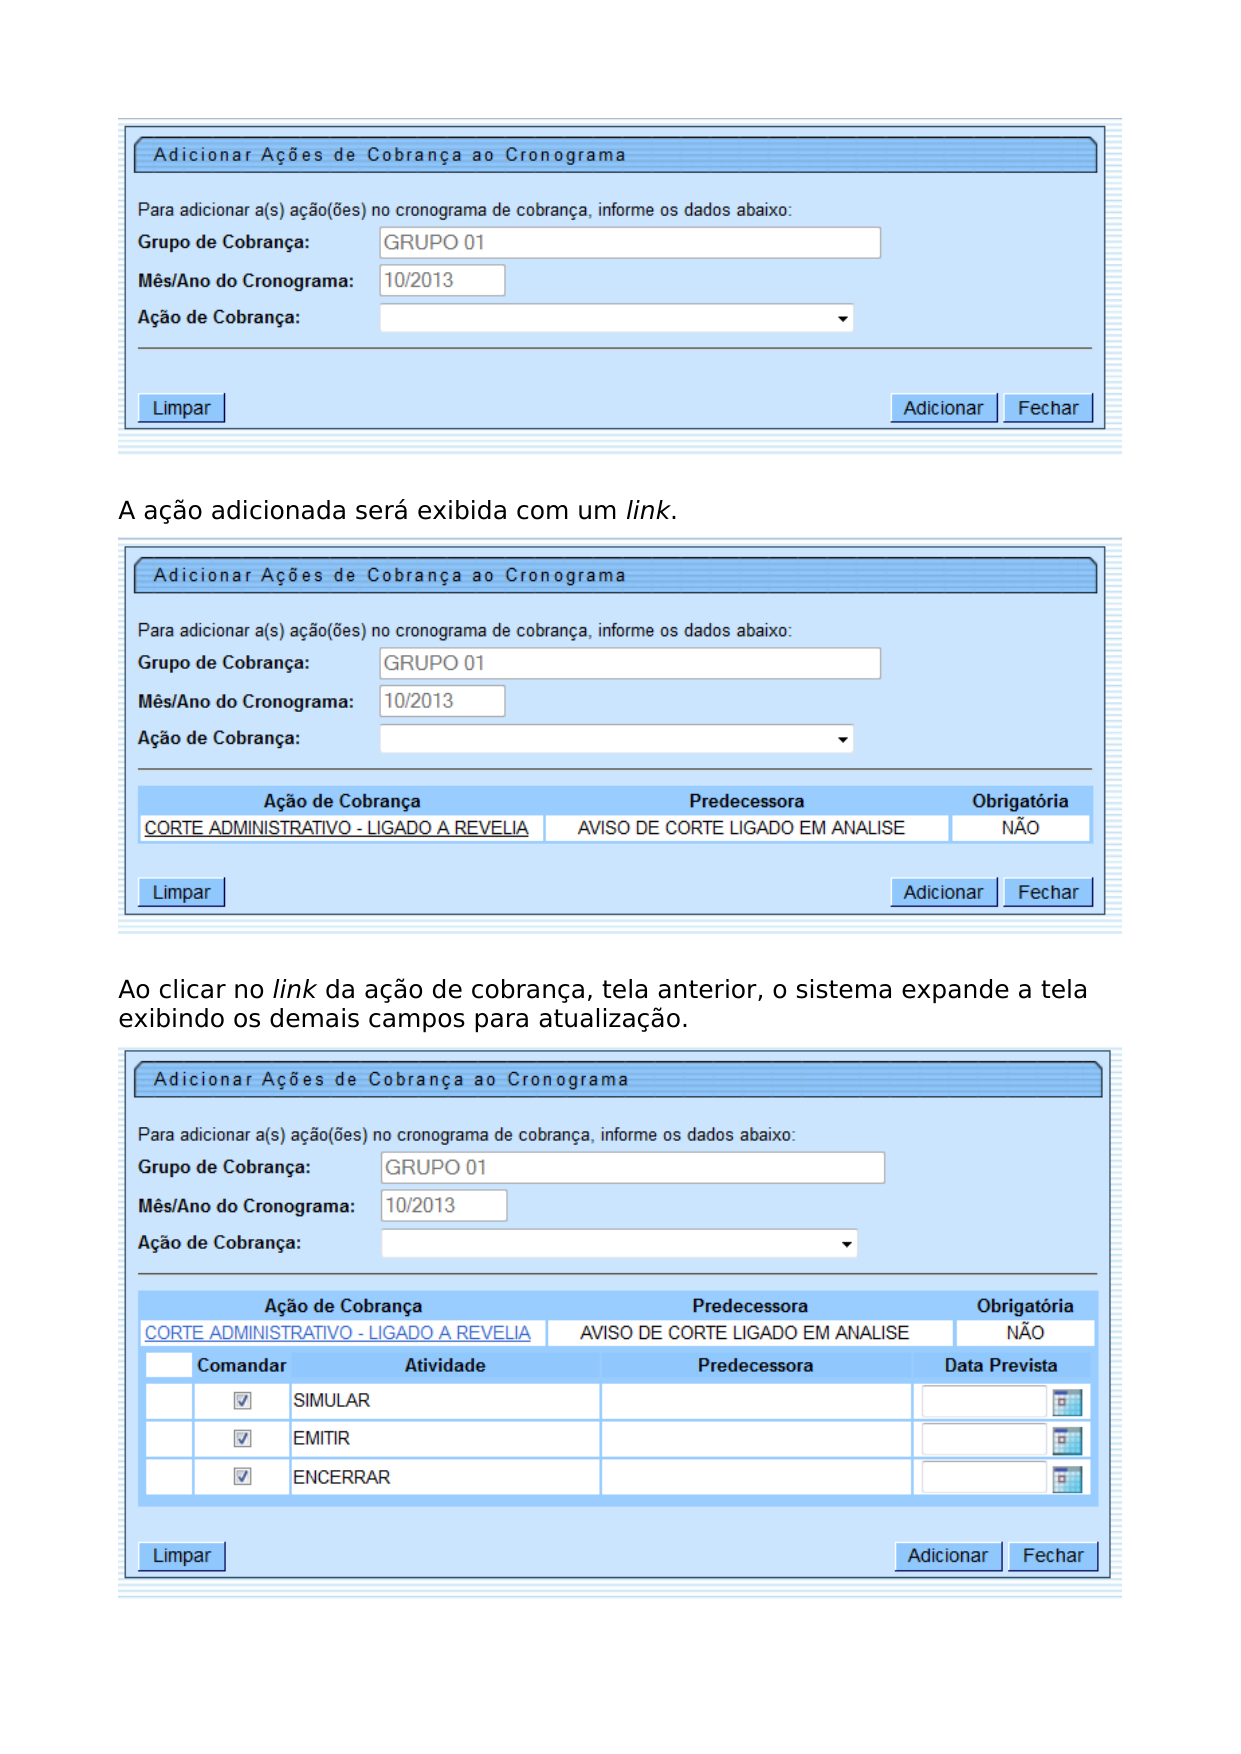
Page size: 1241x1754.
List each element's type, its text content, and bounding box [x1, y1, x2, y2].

text Ao clicar no link da ação de cobrança, tela anterior, o sistema expande a tela exibindo os demais campos para atualização. [118, 975, 1122, 1033]
text A ação adicionada será exibida com um link. [118, 496, 1122, 525]
picture [118, 537, 1123, 934]
picture [118, 1045, 1123, 1600]
picture [118, 118, 1123, 455]
